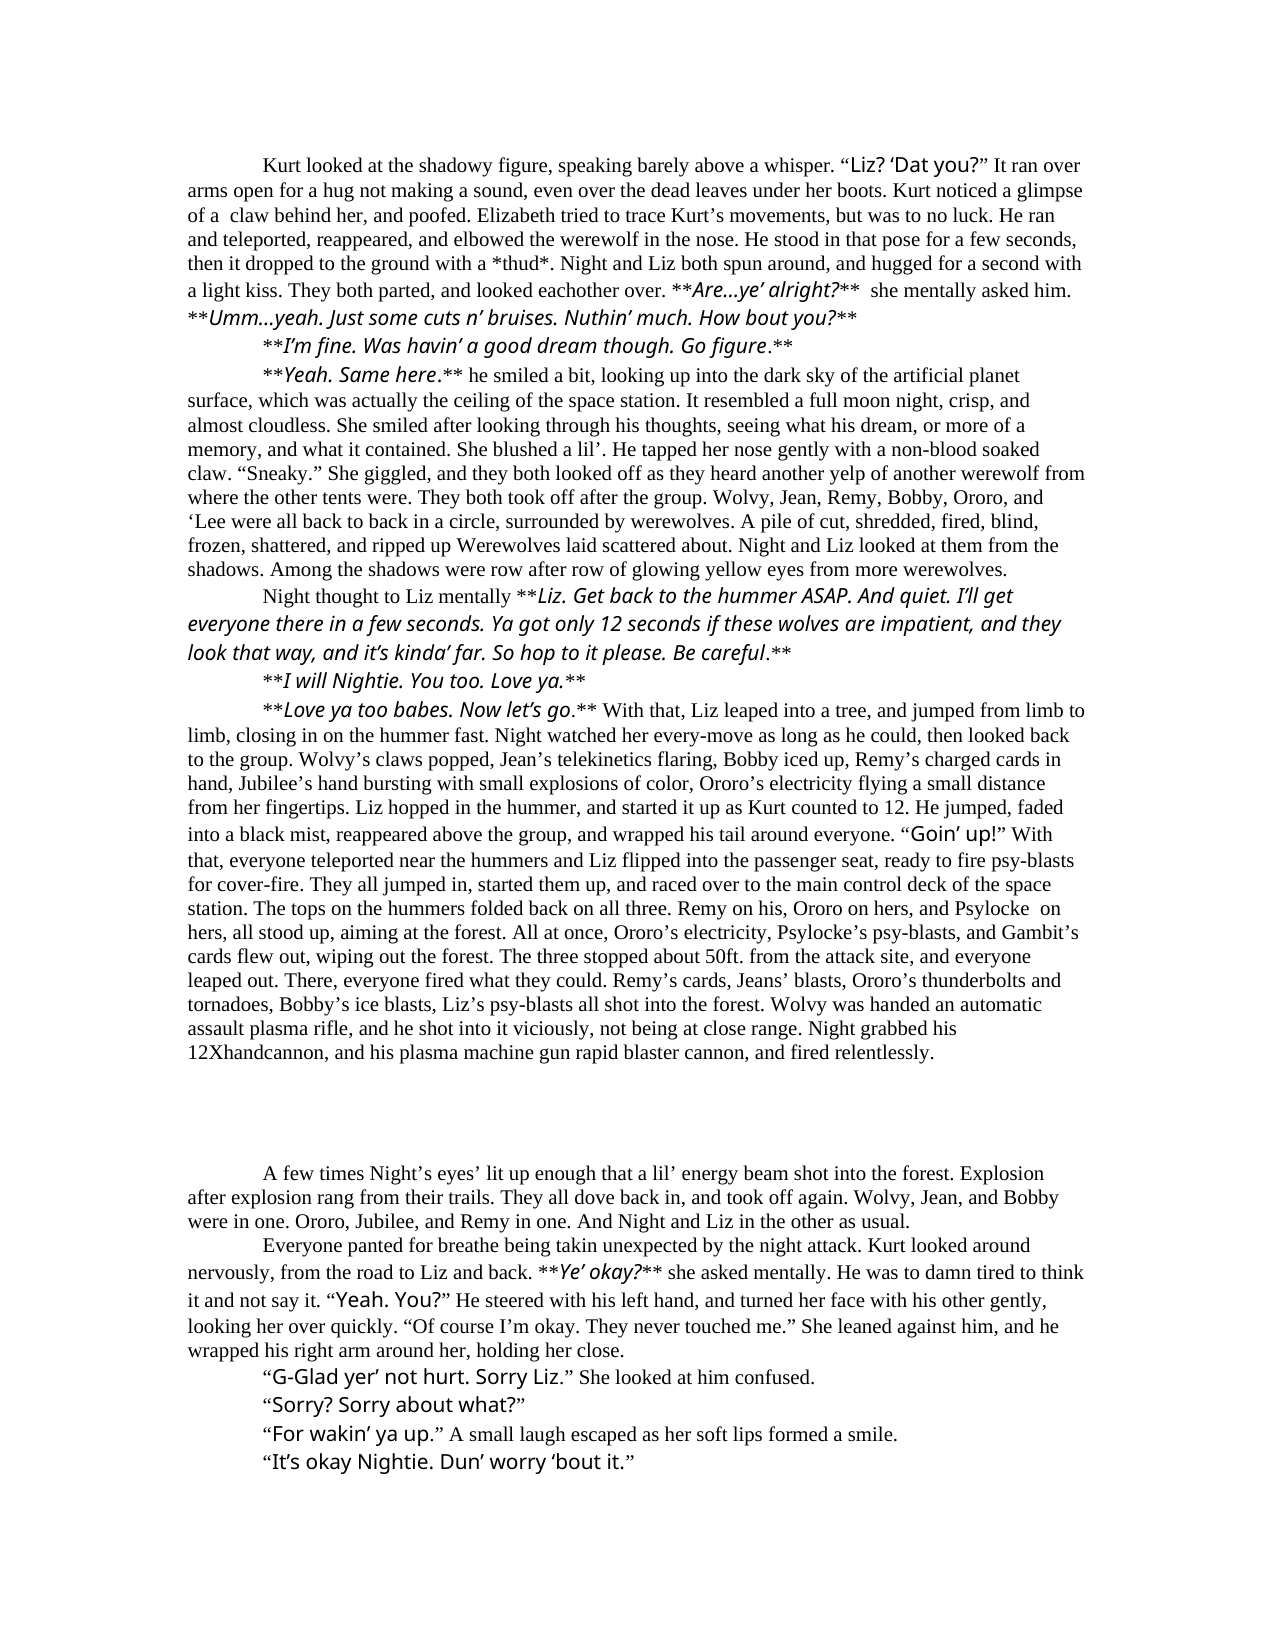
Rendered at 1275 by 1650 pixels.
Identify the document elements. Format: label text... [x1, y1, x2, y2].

text Kurt looked at the shadowy figure, speaking barely above a whisper. “Liz? ‘Dat you?” It ran over arms open for a hug not making a sound, even over the dead leaves under her boots. Kurt noticed a glimpse of a claw behind her, and poofed. Elizabeth tried to trace Kurt’s movements, but was to no luck. He ran and teleported, reappeared, and elbowed the werewolf in the nose. He stood in that pose for a few seconds, then it dropped to the ground with a *thud*. Night and Liz both spun around, and hugged for a second with a light kiss. They both parted, and looked eachother over. **Are…ye’ alright?** she mentally asked him. **Umm…yeah. Just some cuts n’ bruises. Nuthin’ much. How bout you?** [187, 150, 1087, 332]
text A few times Night’s eyes’ lit up enough that a lil’ energy beam shot into the forest. Explosion after explosion rang from their trails. They all dove back in, and took off again. Wolvy, Jean, and Bobby were in one. Ororo, Jubilee, and Remy in one. And Night and Liz in the other as usual. [187, 1161, 1087, 1233]
text Night thought to Liz mentally **Liz. Get back to the hummer ASAP. And quiet. I’ll get everyone there in a few seconds. Ya got only 12 seconds if these wolves are impatient, and they look that way, and it’s kinda’ far. So hop to it please. Be careful.** [187, 581, 1087, 666]
text **I will Nightie. You too. Love ya.** [187, 666, 1087, 695]
text Everyone panted for breathe being takin unexpected by the night attack. Kurt looked around nervously, from the road to Liz and back. **Ye’ okay?** she asked mentally. He was to damn tired to think it and not say it. “Yeah. You?” He steered with his left hand, and turned her face with his other gently, looking her over quickly. “Of course I’m okay. They never touched me.” She leaned against him, and he wrapped his right arm around her, holding her close. [187, 1233, 1087, 1362]
text **I’m fine. Was havin’ a good dream though. Go figure.** [187, 332, 1087, 360]
text **Love ya too babes. Now let’s go.** With that, Liz leaped into a tree, and jumped from limb to limb, closing in on the hummer fast. Night watched her every-move as long as he could, then looked back to the group. Wolvy’s claws popped, Jean’s telekinetics flaring, Bobby iced up, Remy’s charged cards in hand, Jubilee’s hand bursting with small explosions of color, Ororo’s electricity flying a small distance from her fingertips. Liz hopped in the hummer, and started it up as Kurt counted to 12. He jumped, faded into a black mist, reappeared above the group, and wrapped his tail around everyone. “Goin’ up!” With that, everyone teleported near the hummers and Liz flipped into the passenger seat, ready to fire psy-blasts for cover-fire. They all jumped in, started them up, and raced over to the main control deck of the space station. The tops on the hummers folded back on all three. Remy on his, Ororo on hers, and Psylocke on hers, all stood up, aiming at the forest. All at once, Ororo’s electricity, Psylocke’s psy-blasts, and Gambit’s cards flew out, wiping out the forest. The three stopped about 50ft. from the attack site, and everyone leaped out. There, everyone fired what they could. Remy’s cards, Jeans’ blasts, Ororo’s thunderbolts and tornadoes, Bobby’s ice blasts, Liz’s psy-blasts all shot into the forest. Wolvy was handed an automatic assault plasma rifle, and he shot into it viciously, not being at close range. Night grabbed his 12Xhandcannon, and his plasma machine gun rapid blaster cannon, and fired relentlessly. [187, 695, 1087, 1064]
text “It’s okay Nightie. Dun’ worry ‘bout it.” [187, 1447, 1087, 1476]
text “Sorry? Sorry about what?” [187, 1390, 1087, 1419]
text “G-Glad yer’ not hurt. Sorry Liz.” She looked at him confused. [187, 1362, 1087, 1390]
text **Yeah. Same here.** he smiled a bit, looking up into the dark sky of the artificial planet surface, which was actually the ceiling of the space station. It resembled a full moon night, crisp, and almost cloudless. She smiled after looking through his thoughts, seeing what his dream, or more of a memory, and what it contained. She blushed a lil’. He tapped her nose gently with a non-blood soaked claw. “Sneaky.” She giggled, and they both looked off as they heard another yelp of another werewolf from where the other tents were. They both took off after the group. Wolvy, Jean, Remy, Bobby, Ororo, and ‘Lee were all back to back in a circle, surrounded by werewolves. A pile of cut, shredded, fired, blind, frozen, shattered, and ripped up Werewolves laid scattered about. Night and Liz looked at them from the shadows. Among the shadows were row after row of glowing yellow eyes from more werewolves. [187, 360, 1087, 581]
text “For wakin’ ya up.” A small laugh escaped as her soft lips formed a smile. [187, 1419, 1087, 1447]
